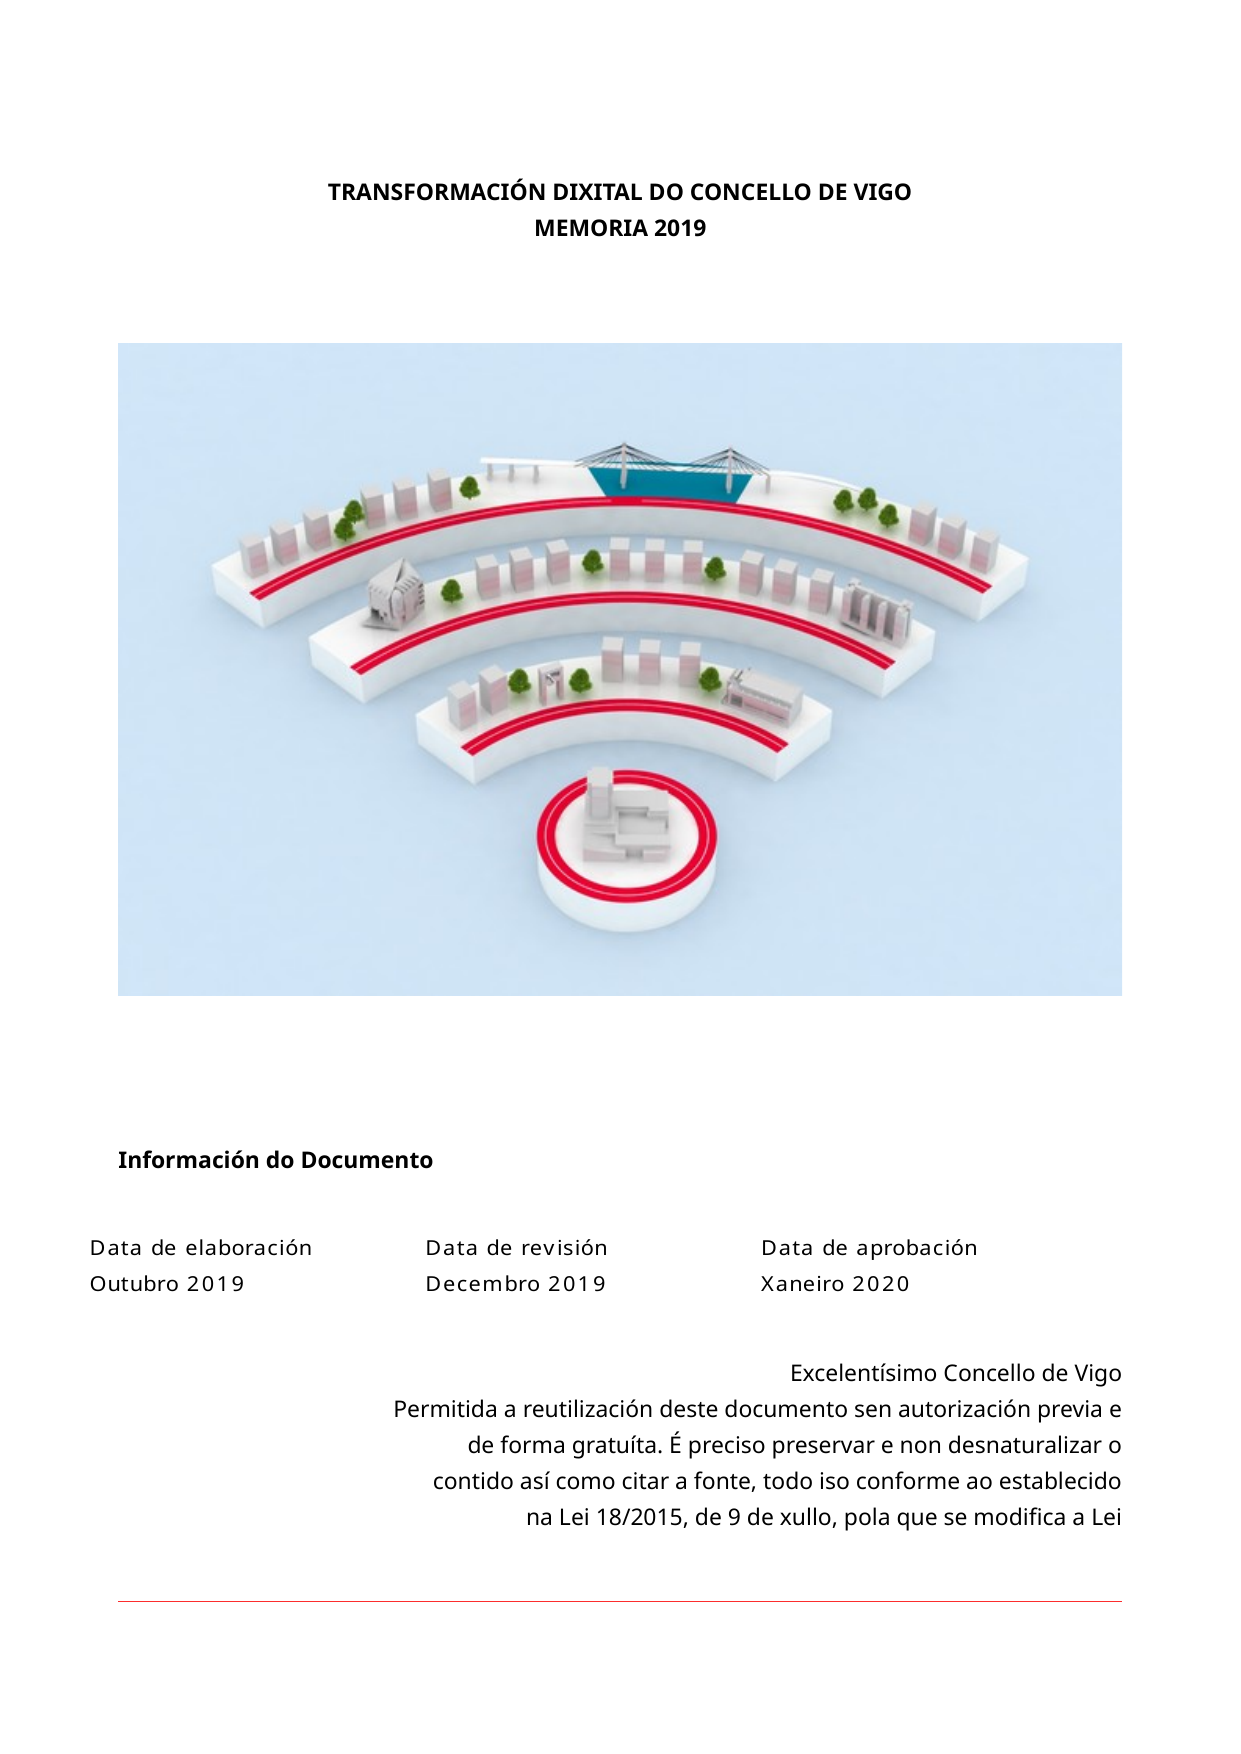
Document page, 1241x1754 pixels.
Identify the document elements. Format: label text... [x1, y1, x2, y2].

text TRANSFORMACIÓN DIXITAL DO CONCELLO DE VIGO [118, 176, 1122, 208]
text Permitida a reutilización deste documento sen autorización previa e [118, 1393, 1122, 1424]
text PLAN DE TRANSFORMACIÓN INTEGRAL DE a ADMINISTRACIÓN MUNICIPAL [118, 284, 1122, 315]
picture [118, 343, 1123, 996]
text na Lei 18/2015, de 9 de xullo, pola que se modifica a Lei [118, 1501, 1122, 1532]
text Excelentísimo Concello de Vigo [118, 1357, 1122, 1388]
text contido así como citar a fonte, todo iso conforme ao establecido [118, 1464, 1122, 1496]
text Información do Documento [118, 1144, 1122, 1175]
text de forma gratuíta. É preciso preservar e non desnaturalizar o [118, 1429, 1122, 1460]
text MEMORIA 2019 [118, 212, 1122, 243]
